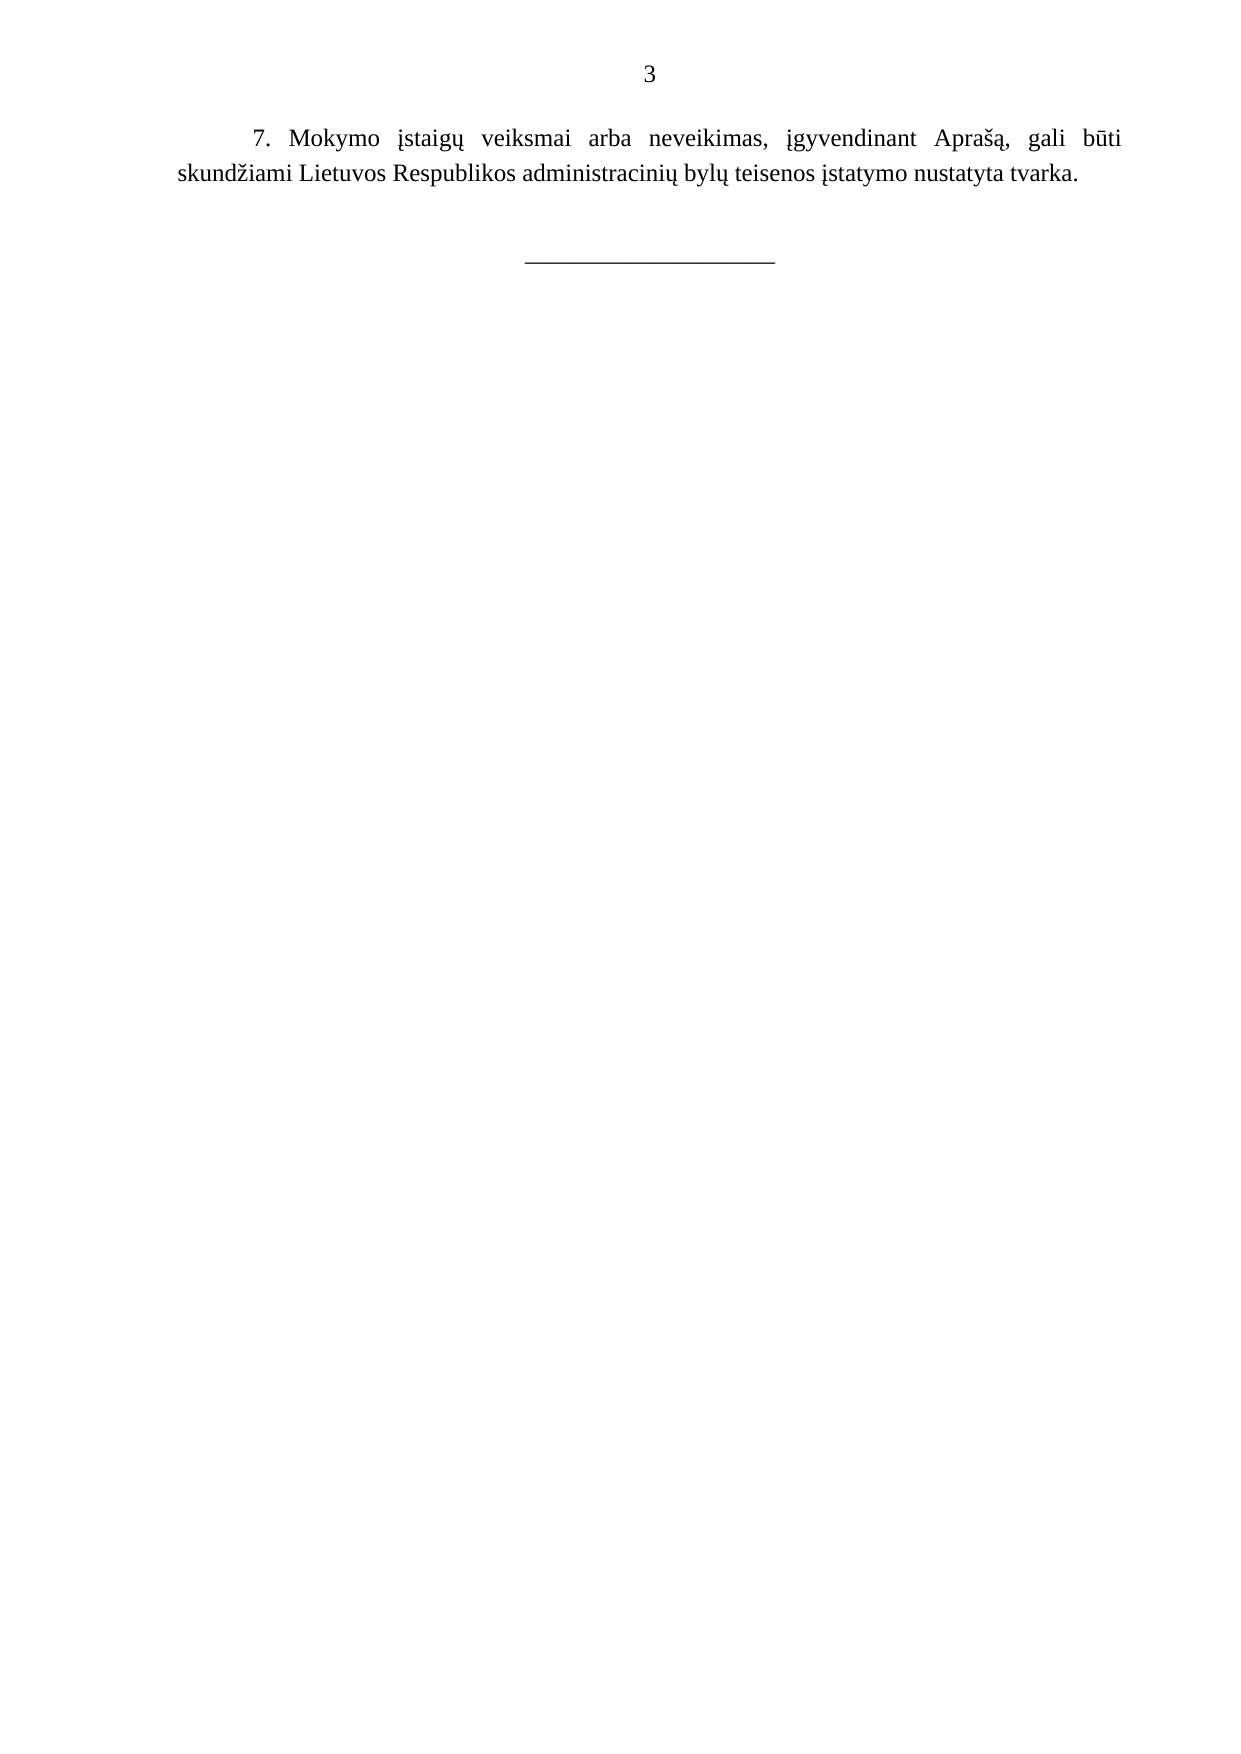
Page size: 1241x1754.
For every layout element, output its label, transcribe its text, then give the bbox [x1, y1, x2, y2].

text –––––––––––––––––––– [177, 246, 1122, 275]
text 7. Mokymo įstaigų veiksmai arba neveikimas, įgyvendinant Aprašą, gali būti skundžiami Lietuvos Respublikos administracinių bylų teisenos įstatymo nustatyta tvarka. [177, 118, 1122, 189]
